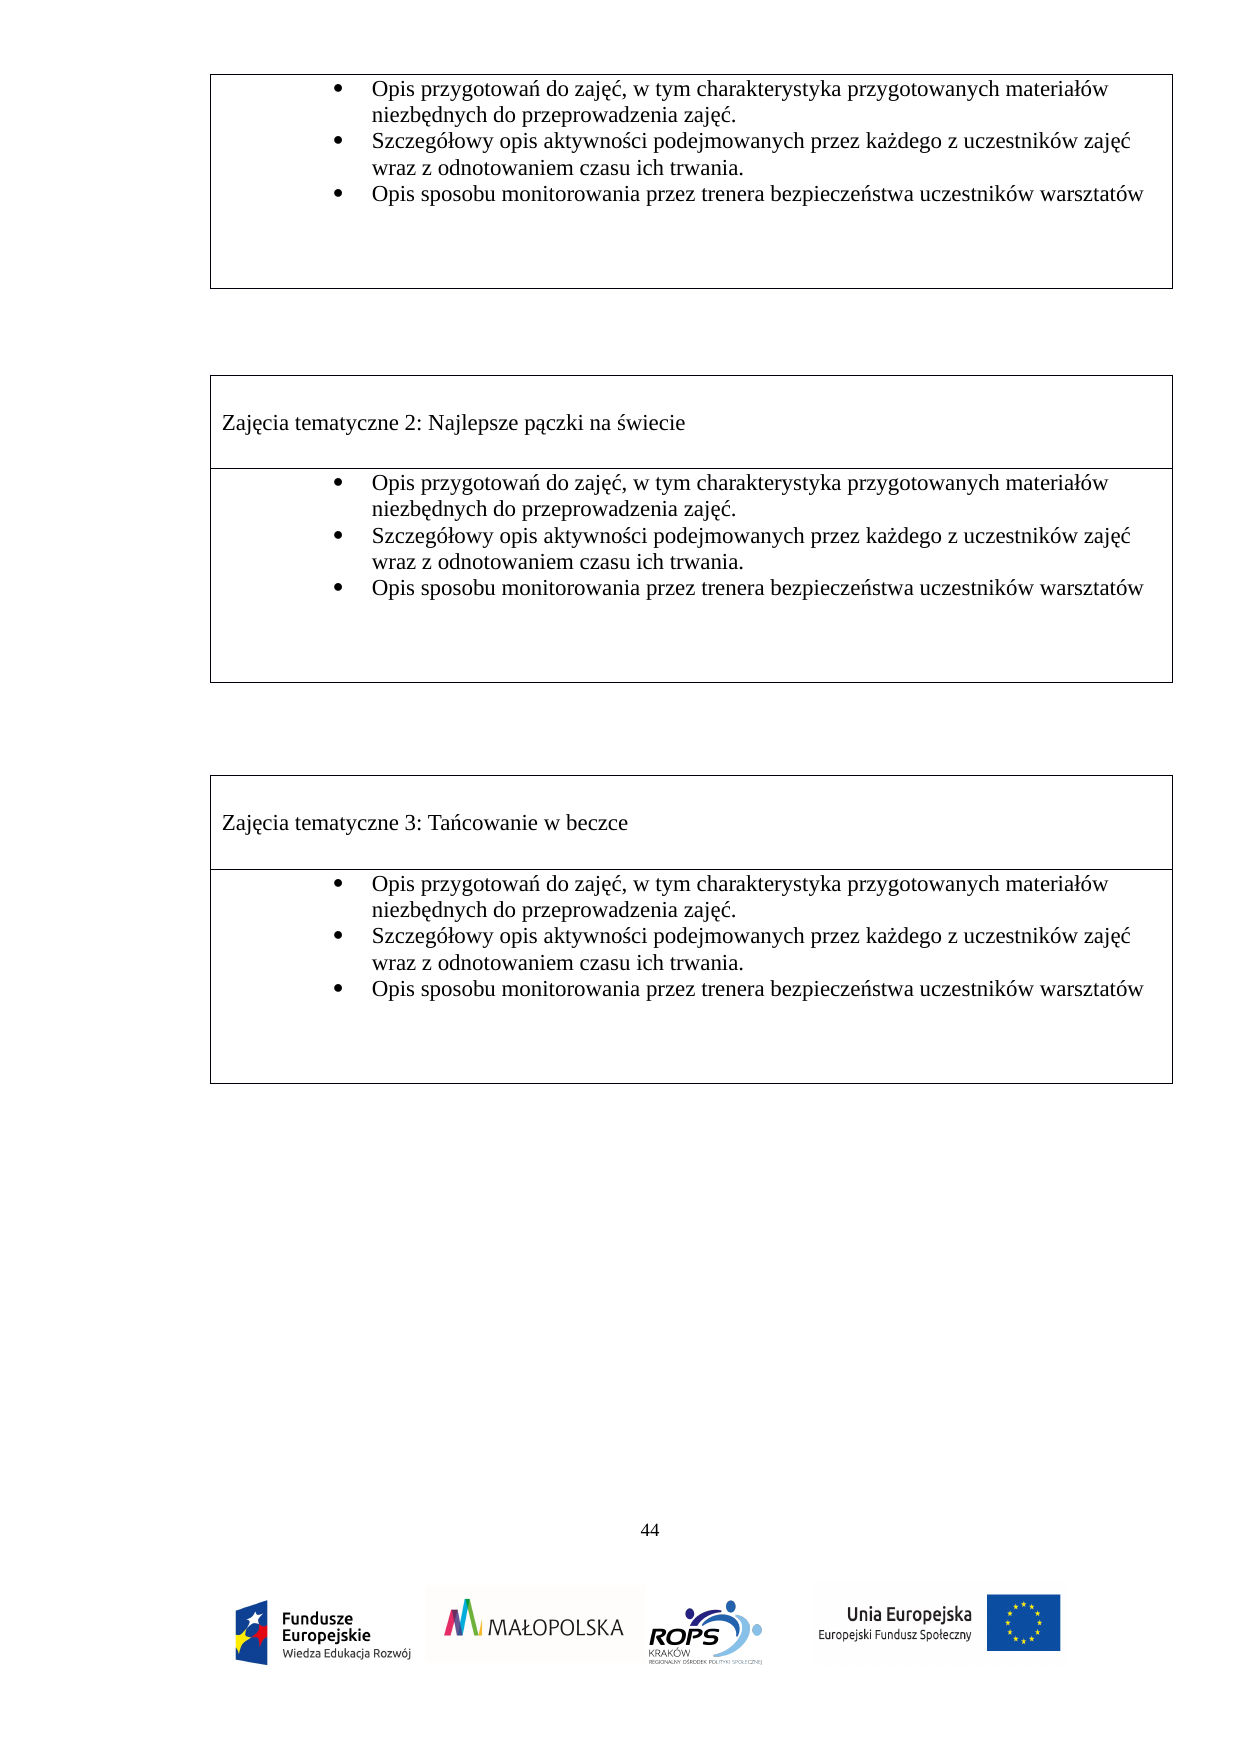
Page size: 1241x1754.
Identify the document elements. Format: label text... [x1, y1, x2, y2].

table_header Zajęcia tematyczne 2: Najlepsze pączki na świecie [211, 376, 1172, 468]
table_cell Opis przygotowań do zajęć, w tym charakterystyka przygotowanych materiałów niezbędnych do przeprowadzenia zajęć. Szczegółowy opis aktywności podejmowanych przez każdego z uczestników zajęć wraz z odnotowaniem czasu ich trwania. Opis sposobu monitorowania przez trenera bezpieczeństwa uczestników warsztatów [211, 870, 1172, 1082]
table_header Zajęcia tematyczne 3: Tańcowanie w beczce [211, 776, 1172, 869]
table_cell Opis przygotowań do zajęć, w tym charakterystyka przygotowanych materiałów niezbędnych do przeprowadzenia zajęć. Szczegółowy opis aktywności podejmowanych przez każdego z uczestników zajęć wraz z odnotowaniem czasu ich trwania. Opis sposobu monitorowania przez trenera bezpieczeństwa uczestników warsztatów [211, 469, 1172, 682]
table_cell Opis przygotowań do zajęć, w tym charakterystyka przygotowanych materiałów niezbędnych do przeprowadzenia zajęć. Szczegółowy opis aktywności podejmowanych przez każdego z uczestników zajęć wraz z odnotowaniem czasu ich trwania. Opis sposobu monitorowania przez trenera bezpieczeństwa uczestników warsztatów [211, 75, 1172, 287]
